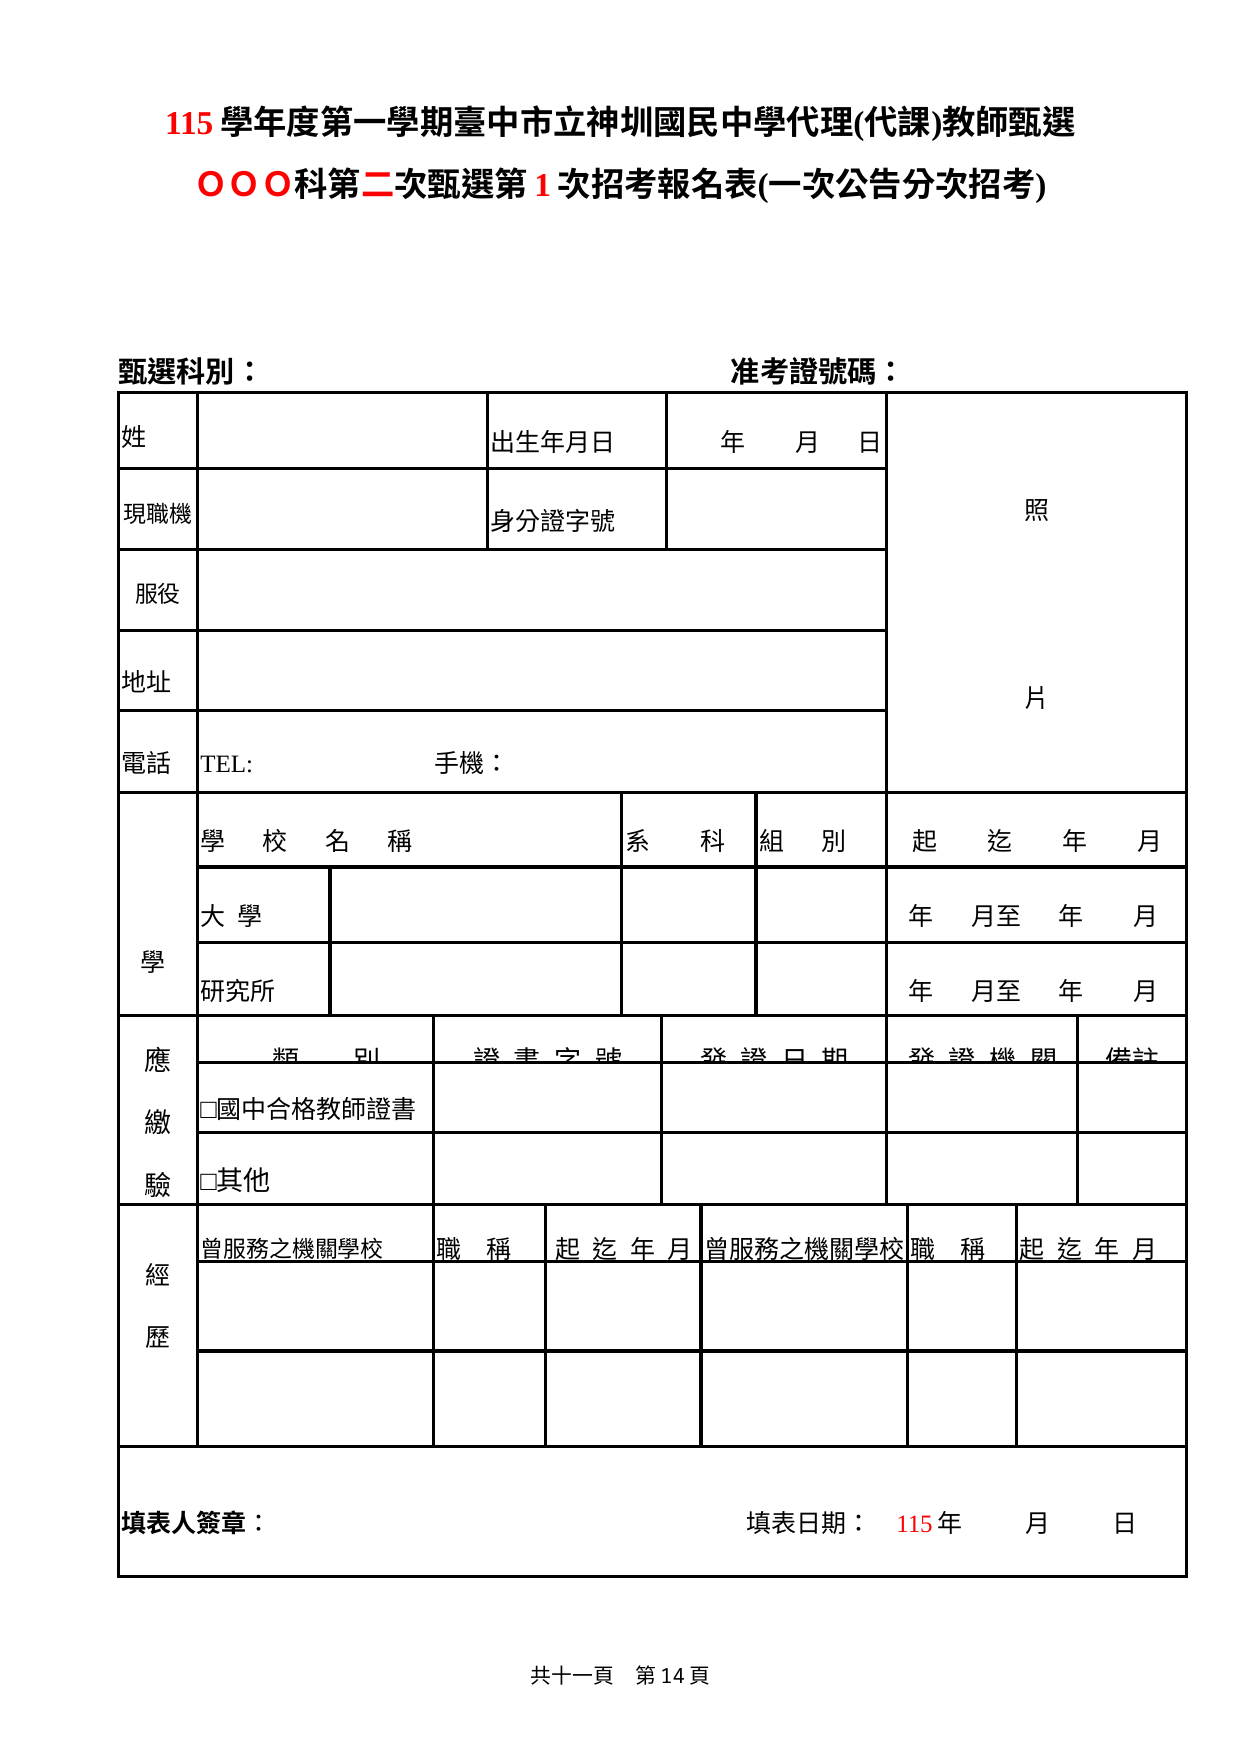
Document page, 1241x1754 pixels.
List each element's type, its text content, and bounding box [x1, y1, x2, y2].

table_cell 起 迄 年 月 [1018, 1206, 1185, 1260]
table_cell 組 別 [758, 794, 885, 865]
table_cell [1018, 1263, 1185, 1349]
table_cell 服役 情形 [120, 551, 196, 629]
table_cell 曾服務之機關學校 [703, 1206, 906, 1260]
table_cell [118, 1578, 147, 1640]
table_cell 現職機關學校 [120, 470, 196, 548]
table_cell 職 稱 [909, 1206, 1015, 1260]
table_cell [332, 869, 620, 941]
table_cell [435, 1064, 660, 1131]
table_cell [668, 470, 885, 548]
table_cell [547, 1353, 699, 1445]
table_header [199, 394, 486, 467]
table_cell 備註 [1079, 1017, 1185, 1061]
table_cell 發 證 機 關 [888, 1017, 1076, 1061]
text ＯＯＯ科第二次甄選第1次招考報名表(一次公告分次招考) [118, 141, 1122, 203]
table_cell 身分證字號 [489, 470, 665, 548]
table_cell □免役 □役畢 □服役中 [199, 551, 885, 629]
table_cell [1079, 1064, 1185, 1131]
table_cell [623, 944, 754, 1014]
table_cell [435, 1353, 544, 1445]
table_cell [1018, 1353, 1185, 1445]
table_cell 應 繳 驗 證 件 [120, 1017, 196, 1203]
table_cell [758, 869, 885, 941]
table_cell 填表人簽章： 填表日期： 115年 月 日 [120, 1448, 1185, 1575]
table_cell 系 科 [623, 794, 754, 865]
table_cell [147, 1578, 1073, 1640]
table_cell 經 歷 [120, 1206, 196, 1445]
table_cell [623, 869, 754, 941]
table_cell TEL: 手機： [199, 712, 885, 791]
table_cell [1073, 1578, 1078, 1640]
text 甄選科別： 准考證號碼： [118, 328, 1122, 391]
table_cell [1078, 1578, 1187, 1640]
table_cell 研究所 [199, 944, 328, 1014]
table_cell □國中合格教師證書 [199, 1064, 432, 1131]
text 115學年度第一學期臺中市立神圳國民中學代理(代課)教師甄選 [118, 78, 1122, 141]
table_cell [199, 1353, 432, 1445]
table_cell [909, 1353, 1015, 1445]
table_cell [332, 944, 620, 1014]
table_cell [435, 1134, 660, 1203]
table_cell [888, 1134, 1076, 1203]
table_cell [663, 1134, 885, 1203]
table_cell 學 歷 [120, 794, 196, 1014]
table_cell 發 證 日 期 [663, 1017, 885, 1061]
table_cell [199, 632, 885, 708]
table_cell 地址 [120, 632, 196, 708]
table_header 照 片 [888, 394, 1185, 791]
table_cell 類 別 [199, 1017, 432, 1061]
table_cell [435, 1263, 544, 1349]
table_cell [1079, 1134, 1185, 1203]
table_header 年 月 日 [668, 394, 885, 467]
table_cell [199, 470, 486, 548]
table_cell [703, 1353, 906, 1445]
table_cell 起 迄 年 月 [547, 1206, 699, 1260]
table_cell [199, 1263, 432, 1349]
table_cell 起 迄 年 月 [888, 794, 1185, 865]
table_cell □其他 [199, 1134, 432, 1203]
table_header 出生年月日 [489, 394, 665, 467]
table_cell [703, 1263, 906, 1349]
table_cell 證 書 字 號 [435, 1017, 660, 1061]
table_cell 曾服務之機關學校 [199, 1206, 432, 1260]
table_cell [888, 1064, 1076, 1131]
table_cell [547, 1263, 699, 1349]
table_header 姓 名 [120, 394, 196, 467]
table_cell [758, 944, 885, 1014]
table_cell 職 稱 [435, 1206, 544, 1260]
table_cell 電話 [120, 712, 196, 791]
table_cell 學 校 名 稱 [199, 794, 620, 865]
table_cell [909, 1263, 1015, 1349]
table_cell [663, 1064, 885, 1131]
table_cell 年 月至 年 月 [888, 944, 1185, 1014]
table_cell 大 學 [199, 869, 328, 941]
table_cell 年 月至 年 月 [888, 869, 1185, 941]
